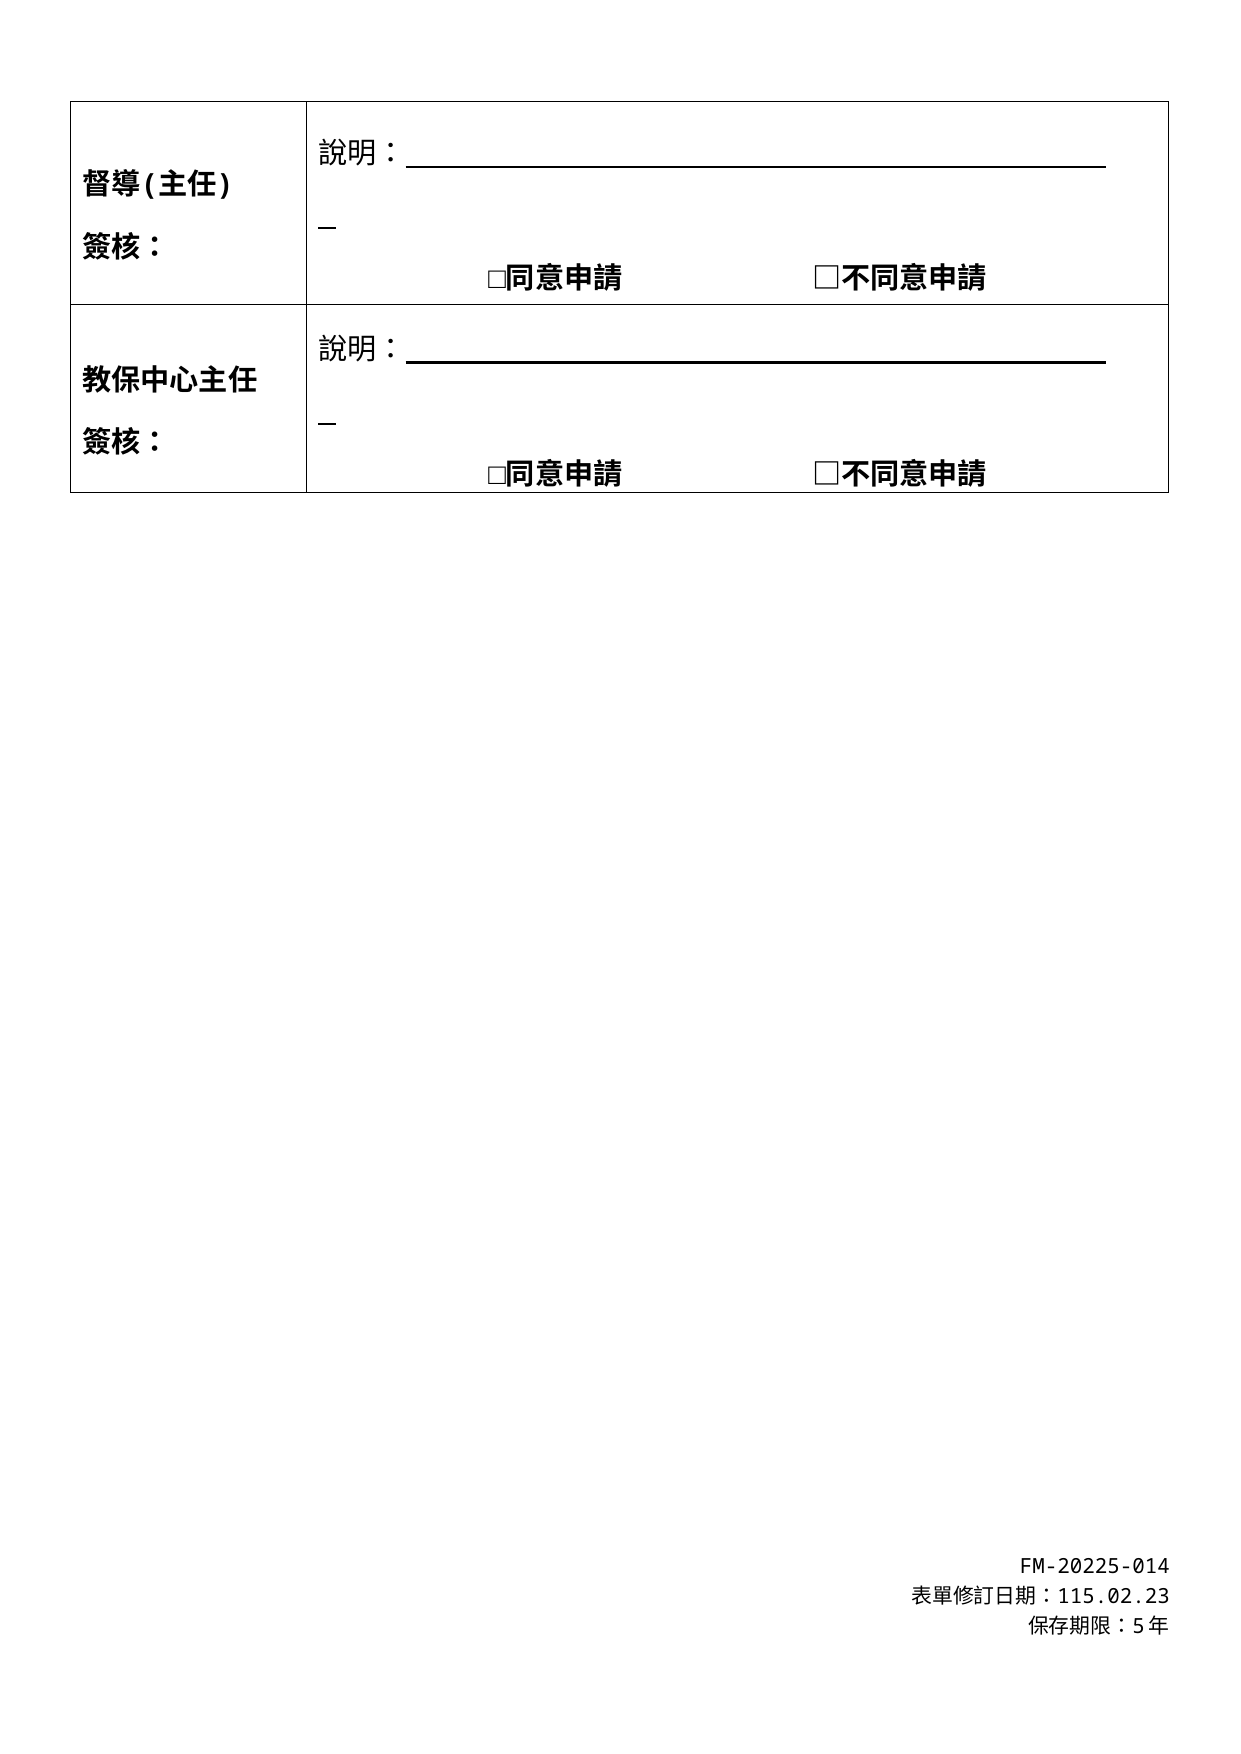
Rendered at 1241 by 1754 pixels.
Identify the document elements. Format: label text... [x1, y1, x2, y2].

table_header 說明： □同意申請 □不同意申請 [307, 102, 1168, 304]
table_cell 教保中心主任 簽核： [71, 305, 306, 492]
table_cell 說明： □同意申請 □不同意申請 [307, 305, 1168, 492]
table_header 督導(主任) 簽核： [71, 102, 306, 304]
